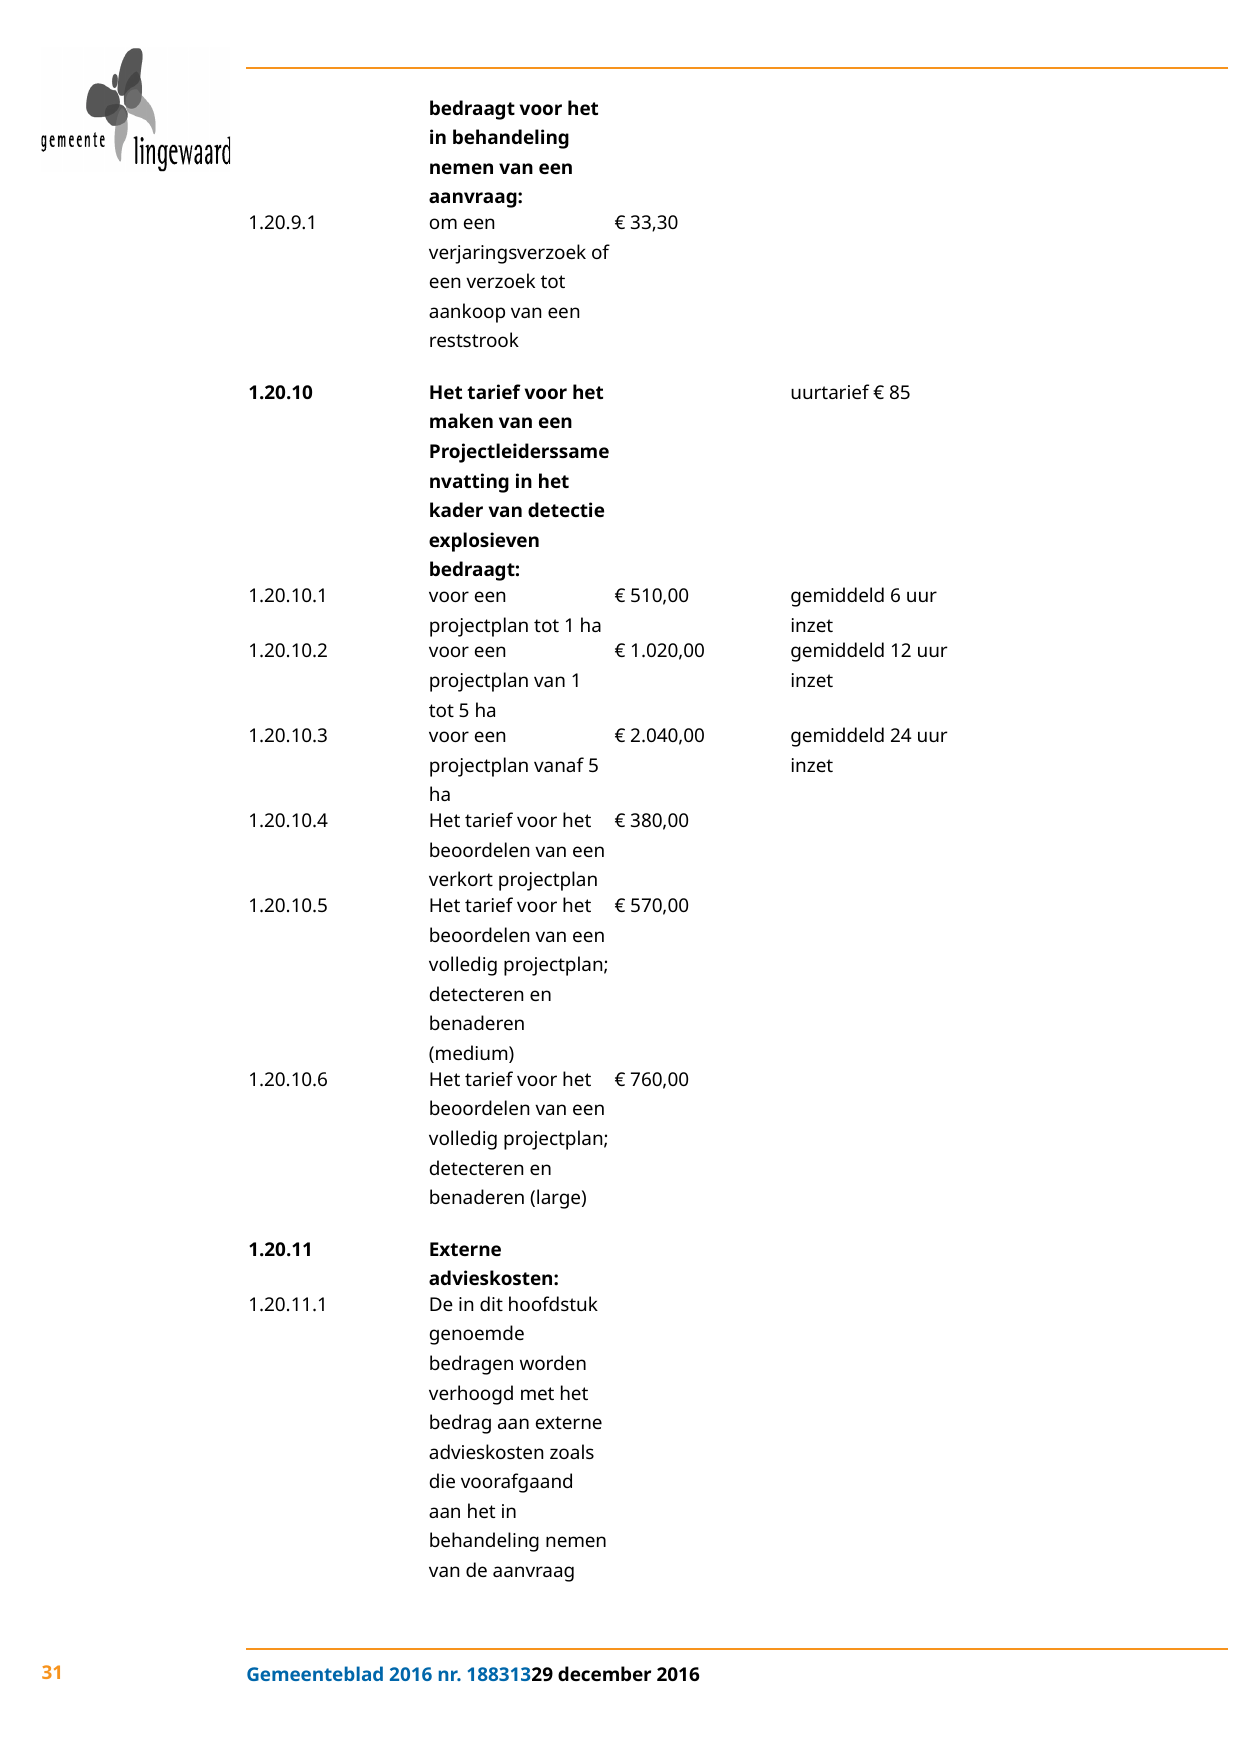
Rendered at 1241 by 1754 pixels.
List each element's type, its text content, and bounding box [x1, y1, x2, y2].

table_cell 1.20.10.2 [248, 638, 429, 722]
table_cell [248, 1210, 429, 1236]
table_cell € 510,00 [609, 582, 790, 638]
table_cell Het tarief voor het beoordelen van een volledig projectplan; detecteren en benaderen (large) [429, 1066, 609, 1210]
table_cell [790, 1236, 971, 1291]
table_cell De in dit hoofdstuk genoemde bedragen worden verhoogd met het bedrag aan externe advieskosten zoals die voorafgaand aan het in behandeling nemen van de aanvraag [429, 1291, 609, 1583]
table_cell [790, 353, 971, 379]
table_cell [609, 1210, 790, 1236]
table_cell [790, 95, 971, 209]
table_cell € 570,00 [609, 892, 790, 1066]
table_cell Externe advieskosten: [429, 1236, 609, 1291]
table_cell Het tarief voor het beoordelen van een volledig projectplan; detecteren en benaderen (medium) [429, 892, 609, 1066]
table_cell [790, 1210, 971, 1236]
table_cell voor een projectplan vanaf 5 ha [429, 723, 609, 807]
table_cell [429, 1210, 609, 1236]
table_cell 1.20.10.3 [248, 723, 429, 807]
table_cell 1.20.11.1 [248, 1291, 429, 1583]
table_cell Het tarief voor het maken van een Projectleiderssamenvatting in het kader van detectie explosieven bedraagt: [429, 379, 609, 582]
table_cell € 2.040,00 [609, 723, 790, 807]
table_cell 1.20.10.5 [248, 892, 429, 1066]
table_cell 1.20.10.6 [248, 1066, 429, 1210]
table_cell € 1.020,00 [609, 638, 790, 722]
table_cell voor een projectplan tot 1 ha [429, 582, 609, 638]
table_cell gemiddeld 24 uur inzet [790, 723, 971, 807]
picture [41, 47, 231, 172]
table_cell voor een projectplan van 1 tot 5 ha [429, 638, 609, 722]
table_cell [609, 379, 790, 582]
table_cell [790, 1066, 971, 1210]
table_cell [790, 209, 971, 353]
table_cell € 760,00 [609, 1066, 790, 1210]
table_cell Het tarief voor het beoordelen van een verkort projectplan [429, 808, 609, 892]
table_cell € 380,00 [609, 808, 790, 892]
table_cell € 33,30 [609, 209, 790, 353]
table_cell [790, 1291, 971, 1583]
table_cell [609, 1291, 790, 1583]
table_cell [609, 95, 790, 209]
table_cell [790, 892, 971, 1066]
table_cell uurtarief € 85 [790, 379, 971, 582]
table_cell bedraagt voor het in behandeling nemen van een aanvraag: [429, 95, 609, 209]
table_cell [609, 1236, 790, 1291]
table_cell 1.20.11 [248, 1236, 429, 1291]
table_cell 1.20.9.1 [248, 209, 429, 353]
table_cell [429, 353, 609, 379]
table_cell [248, 95, 429, 209]
table_cell [790, 808, 971, 892]
table_cell 1.20.10.1 [248, 582, 429, 638]
table_cell gemiddeld 6 uur inzet [790, 582, 971, 638]
table_cell 1.20.10.4 [248, 808, 429, 892]
table_cell om een verjaringsverzoek of een verzoek tot aankoop van een reststrook [429, 209, 609, 353]
table_cell [609, 353, 790, 379]
table_cell [248, 353, 429, 379]
table_cell gemiddeld 12 uur inzet [790, 638, 971, 722]
table_cell 1.20.10 [248, 379, 429, 582]
